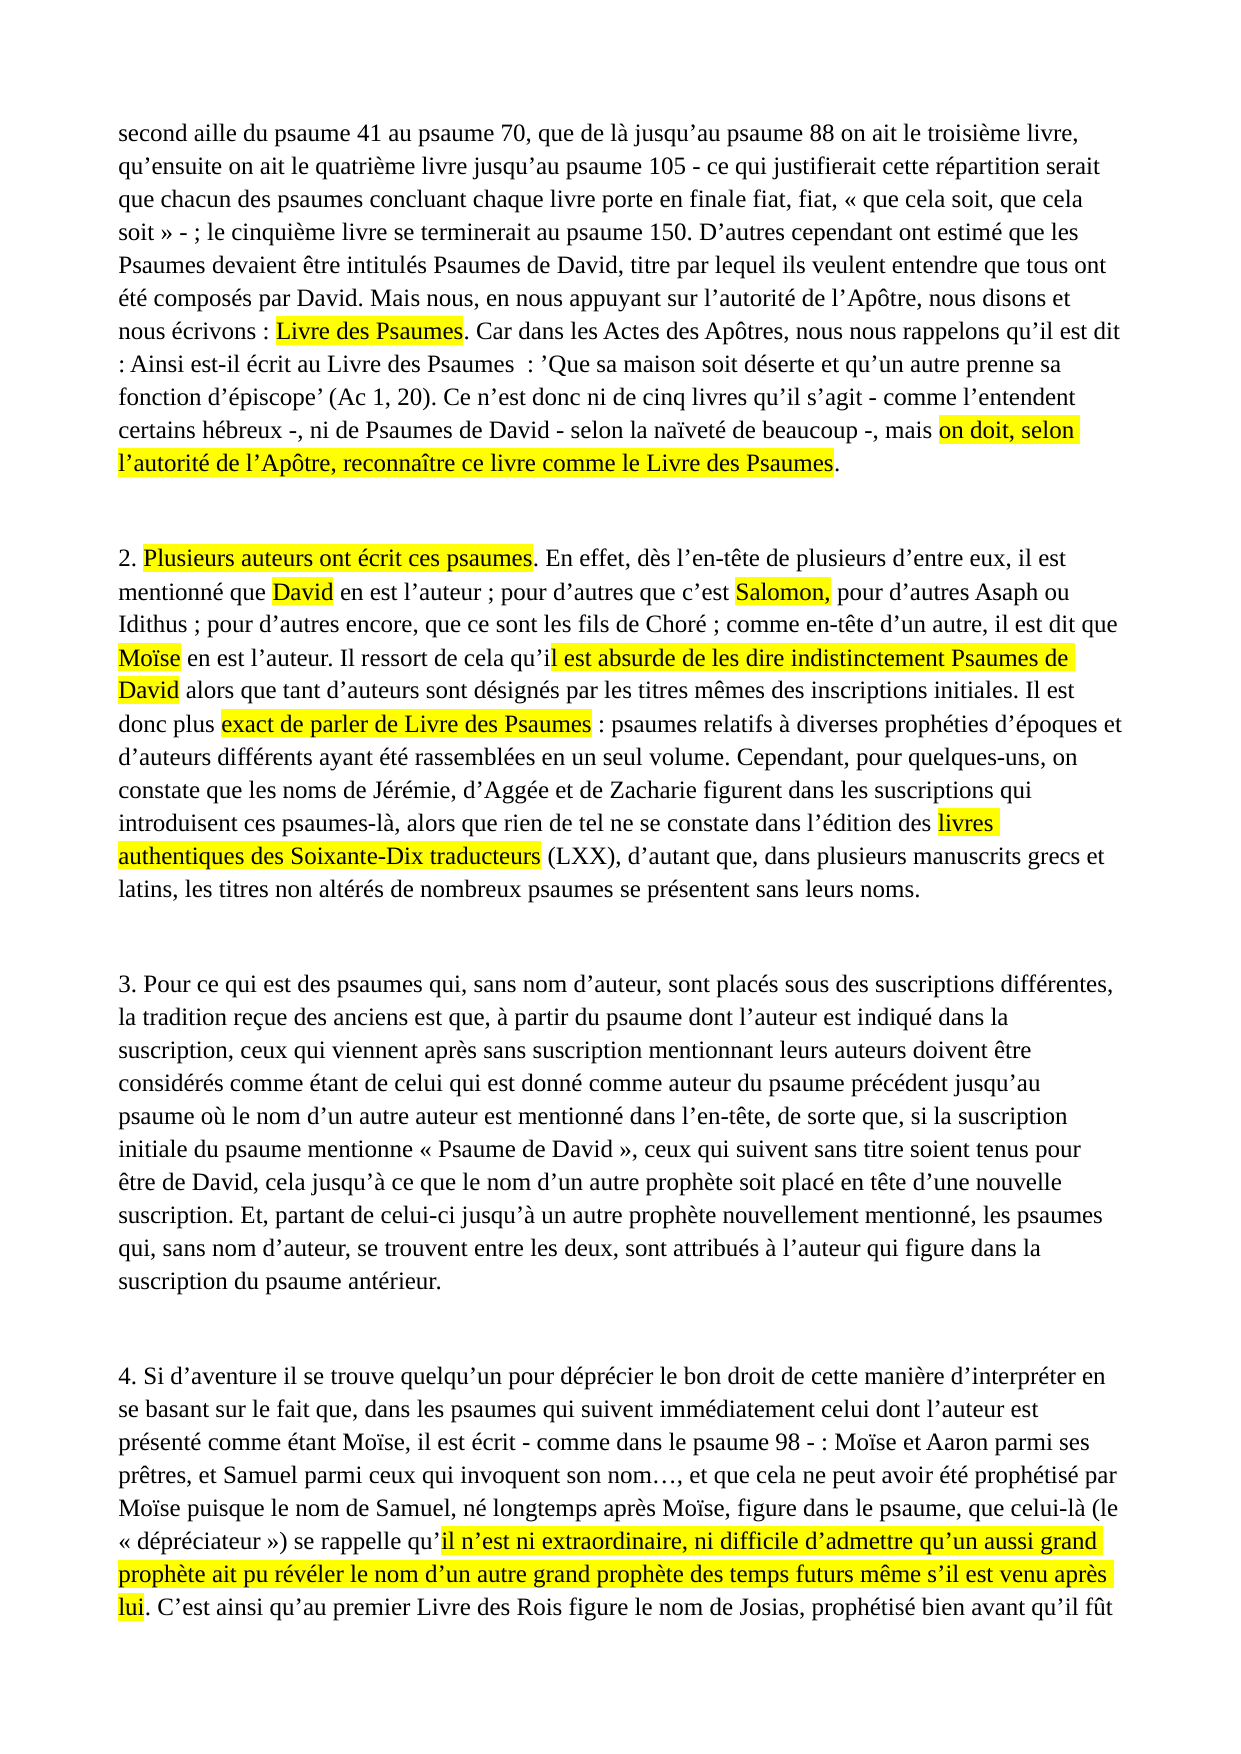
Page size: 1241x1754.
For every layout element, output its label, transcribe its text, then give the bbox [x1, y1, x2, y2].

text 3. Pour ce qui est des psaumes qui, sans nom d’auteur, sont placés sous des suscriptions différentes, la tradition reçue des anciens est que, à partir du psaume dont l’auteur est indiqué dans la suscription, ceux qui viennent après sans suscription mentionnant leurs auteurs doivent être considérés comme étant de celui qui est donné comme auteur du psaume précédent jusqu’au psaume où le nom d’un autre auteur est mentionné dans l’en-tête, de sorte que, si la suscription initiale du psaume mentionne « Psaume de David », ceux qui suivent sans titre soient tenus pour être de David, cela jusqu’à ce que le nom d’un autre prophète soit placé en tête d’une nouvelle suscription. Et, partant de celui-ci jusqu’à un autre prophète nouvellement mentionné, les psaumes qui, sans nom d’auteur, se trouvent entre les deux, sont attribués à l’auteur qui figure dans la suscription du psaume antérieur. [118, 969, 1122, 1295]
text second aille du psaume 41 au psaume 70, que de là jusqu’au psaume 88 on ait le troisième livre, qu’ensuite on ait le quatrième livre jusqu’au psaume 105 - ce qui justifierait cette répartition serait que chacun des psaumes concluant chaque livre porte en finale fiat, fiat, « que cela soit, que cela soit » - ; le cinquième livre se terminerait au psaume 150. D’autres cependant ont estimé que les Psaumes devaient être intitulés Psaumes de David, titre par lequel ils veulent entendre que tous ont été composés par David. Mais nous, en nous appuyant sur l’autorité de l’Apôtre, nous disons et nous écrivons : Livre des Psaumes. Car dans les Actes des Apôtres, nous nous rappelons qu’il est dit : Ainsi est-il écrit au Livre des Psaumes : ’Que sa maison soit déserte et qu’un autre prenne sa fonction d’épiscope’ (Ac 1, 20). Ce n’est donc ni de cinq livres qu’il s’agit - comme l’entendent certains hébreux -, ni de Psaumes de David - selon la naïveté de beaucoup -, mais on doit, selon l’autorité de l’Apôtre, reconnaître ce livre comme le Livre des Psaumes. [118, 118, 1122, 477]
text 2. Plusieurs auteurs ont écrit ces psaumes. En effet, dès l’en-tête de plusieurs d’entre eux, il est mentionné que David en est l’auteur ; pour d’autres que c’est Salomon, pour d’autres Asaph ou Idithus ; pour d’autres encore, que ce sont les fils de Choré ; comme en-tête d’un autre, il est dit que Moïse en est l’auteur. Il ressort de cela qu’il est absurde de les dire indistinctement Psaumes de David alors que tant d’auteurs sont désignés par les titres mêmes des inscriptions initiales. Il est donc plus exact de parler de Livre des Psaumes : psaumes relatifs à diverses prophéties d’époques et d’auteurs différents ayant été rassemblées en un seul volume. Cependant, pour quelques-uns, on constate que les noms de Jérémie, d’Aggée et de Zacharie figurent dans les suscriptions qui introduisent ces psaumes-là, alors que rien de tel ne se constate dans l’édition des livres authentiques des Soixante-Dix traducteurs (LXX), d’autant que, dans plusieurs manuscrits grecs et latins, les titres non altérés de nombreux psaumes se présentent sans leurs noms. [118, 543, 1122, 902]
text 4. Si d’aventure il se trouve quelqu’un pour déprécier le bon droit de cette manière d’interpréter en se basant sur le fait que, dans les psaumes qui suivent immédiatement celui dont l’auteur est présenté comme étant Moïse, il est écrit - comme dans le psaume 98 - : Moïse et Aaron parmi ses prêtres, et Samuel parmi ceux qui invoquent son nom…, et que cela ne peut avoir été prophétisé par Moïse puisque le nom de Samuel, né longtemps après Moïse, figure dans le psaume, que celui-là (le « dépréciateur ») se rappelle qu’il n’est ni extraordinaire, ni difficile d’admettre qu’un aussi grand prophète ait pu révéler le nom d’un autre grand prophète des temps futurs même s’il est venu après lui. C’est ainsi qu’au premier Livre des Rois figure le nom de Josias, prophétisé bien avant qu’il fût [118, 1361, 1122, 1621]
